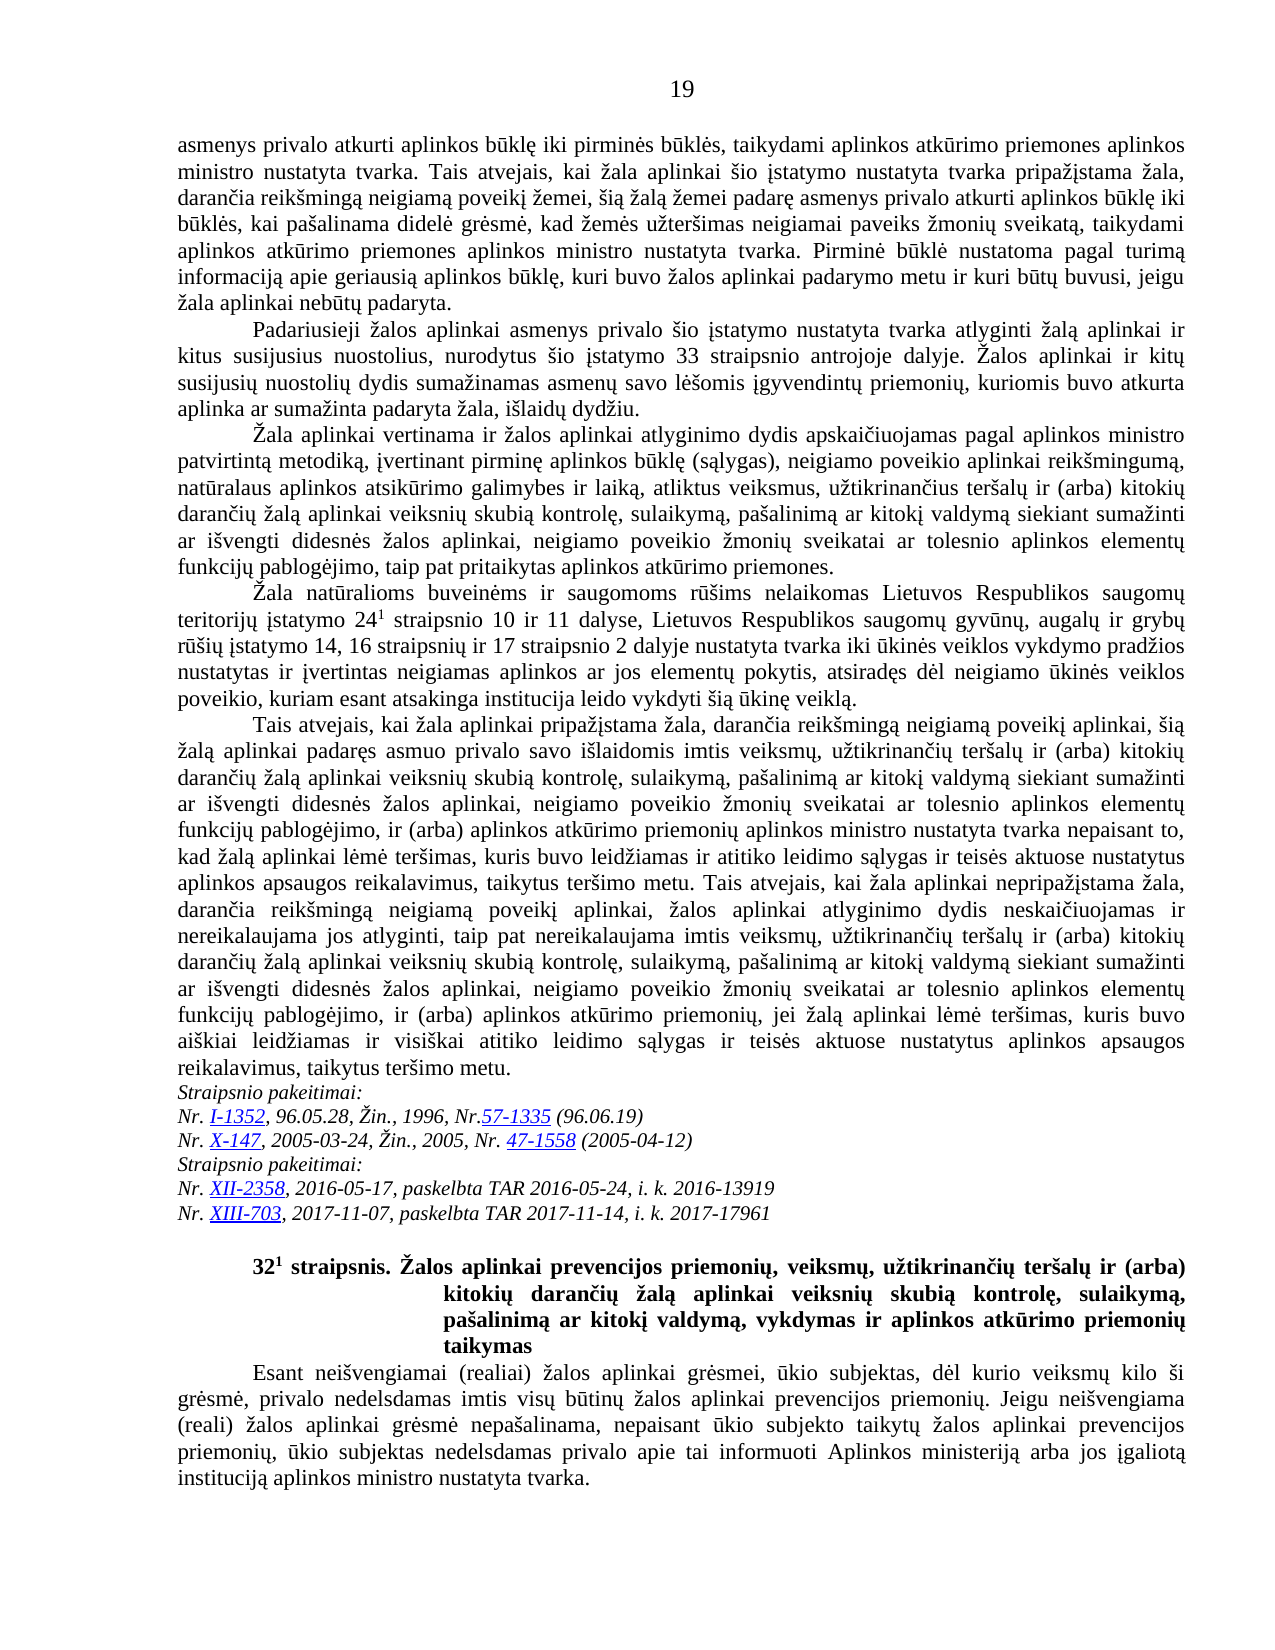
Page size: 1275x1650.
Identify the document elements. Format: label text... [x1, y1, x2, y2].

text asmenys privalo atkurti aplinkos būklę iki pirminės būklės, taikydami aplinkos atkūrimo priemones aplinkos ministro nustatyta tvarka. Tais atvejais, kai žala aplinkai šio įstatymo nustatyta tvarka pripažįstama žala, darančia reikšmingą neigiamą poveikį žemei, šią žalą žemei padarę asmenys privalo atkurti aplinkos būklę iki būklės, kai pašalinama didelė grėsmė, kad žemės užteršimas neigiamai paveiks žmonių sveikatą, taikydami aplinkos atkūrimo priemones aplinkos ministro nustatyta tvarka. Pirminė būklė nustatoma pagal turimą informaciją apie geriausią aplinkos būklę, kuri buvo žalos aplinkai padarymo metu ir kuri būtų buvusi, jeigu žala aplinkai nebūtų padaryta. [177, 131, 1186, 316]
text Straipsnio pakeitimai: [177, 1080, 1186, 1104]
text 321 straipsnis. Žalos aplinkai prevencijos priemonių, veiksmų, užtikrinančių teršalų ir (arba) kitokių darančių žalą aplinkai veiksnių skubią kontrolę, sulaikymą, pašalinimą ar kitokį valdymą, vykdymas ir aplinkos atkūrimo priemonių taikymas [252, 1253, 1186, 1359]
text Nr. XIII-703, 2017-11-07, paskelbta TAR 2017-11-14, i. k. 2017-17961 [177, 1200, 1186, 1224]
text Padariusieji žalos aplinkai asmenys privalo šio įstatymo nustatyta tvarka atlyginti žalą aplinkai ir kitus susijusius nuostolius, nurodytus šio įstatymo 33 straipsnio antrojoje dalyje. Žalos aplinkai ir kitų susijusių nuostolių dydis sumažinamas asmenų savo lėšomis įgyvendintų priemonių, kuriomis buvo atkurta aplinka ar sumažinta padaryta žala, išlaidų dydžiu. [177, 316, 1186, 421]
text Esant neišvengiamai (realiai) žalos aplinkai grėsmei, ūkio subjektas, dėl kurio veiksmų kilo ši grėsmė, privalo nedelsdamas imtis visų būtinų žalos aplinkai prevencijos priemonių. Jeigu neišvengiama (reali) žalos aplinkai grėsmė nepašalinama, nepaisant ūkio subjekto taikytų žalos aplinkai prevencijos priemonių, ūkio subjektas nedelsdamas privalo apie tai informuoti Aplinkos ministeriją arba jos įgaliotą instituciją aplinkos ministro nustatyta tvarka. [177, 1359, 1186, 1490]
text Tais atvejais, kai žala aplinkai pripažįstama žala, darančia reikšmingą neigiamą poveikį aplinkai, šią žalą aplinkai padaręs asmuo privalo savo išlaidomis imtis veiksmų, užtikrinančių teršalų ir (arba) kitokių darančių žalą aplinkai veiksnių skubią kontrolę, sulaikymą, pašalinimą ar kitokį valdymą siekiant sumažinti ar išvengti didesnės žalos aplinkai, neigiamo poveikio žmonių sveikatai ar tolesnio aplinkos elementų funkcijų pablogėjimo, ir (arba) aplinkos atkūrimo priemonių aplinkos ministro nustatyta tvarka nepaisant to, kad žalą aplinkai lėmė teršimas, kuris buvo leidžiamas ir atitiko leidimo sąlygas ir teisės aktuose nustatytus aplinkos apsaugos reikalavimus, taikytus teršimo metu. Tais atvejais, kai žala aplinkai nepripažįstama žala, darančia reikšmingą neigiamą poveikį aplinkai, žalos aplinkai atlyginimo dydis neskaičiuojamas ir nereikalaujama jos atlyginti, taip pat nereikalaujama imtis veiksmų, užtikrinančių teršalų ir (arba) kitokių darančių žalą aplinkai veiksnių skubią kontrolę, sulaikymą, pašalinimą ar kitokį valdymą siekiant sumažinti ar išvengti didesnės žalos aplinkai, neigiamo poveikio žmonių sveikatai ar tolesnio aplinkos elementų funkcijų pablogėjimo, ir (arba) aplinkos atkūrimo priemonių, jei žalą aplinkai lėmė teršimas, kuris buvo aiškiai leidžiamas ir visiškai atitiko leidimo sąlygas ir teisės aktuose nustatytus aplinkos apsaugos reikalavimus, taikytus teršimo metu. [177, 711, 1186, 1080]
text Žala aplinkai vertinama ir žalos aplinkai atlyginimo dydis apskaičiuojamas pagal aplinkos ministro patvirtintą metodiką, įvertinant pirminę aplinkos būklę (sąlygas), neigiamo poveikio aplinkai reikšmingumą, natūralaus aplinkos atsikūrimo galimybes ir laiką, atliktus veiksmus, užtikrinančius teršalų ir (arba) kitokių darančių žalą aplinkai veiksnių skubią kontrolę, sulaikymą, pašalinimą ar kitokį valdymą siekiant sumažinti ar išvengti didesnės žalos aplinkai, neigiamo poveikio žmonių sveikatai ar tolesnio aplinkos elementų funkcijų pablogėjimo, taip pat pritaikytas aplinkos atkūrimo priemones. [177, 421, 1186, 579]
text Žala natūralioms buveinėms ir saugomoms rūšims nelaikomas Lietuvos Respublikos saugomų teritorijų įstatymo 241 straipsnio 10 ir 11 dalyse, Lietuvos Respublikos saugomų gyvūnų, augalų ir grybų rūšių įstatymo 14, 16 straipsnių ir 17 straipsnio 2 dalyje nustatyta tvarka iki ūkinės veiklos vykdymo pradžios nustatytas ir įvertintas neigiamas aplinkos ar jos elementų pokytis, atsiradęs dėl neigiamo ūkinės veiklos poveikio, kuriam esant atsakinga institucija leido vykdyti šią ūkinę veiklą. [177, 579, 1186, 711]
text Straipsnio pakeitimai: [177, 1152, 1186, 1176]
text Nr. XII-2358, 2016-05-17, paskelbta TAR 2016-05-24, i. k. 2016-13919 [177, 1176, 1186, 1200]
text Nr. X-147, 2005-03-24, Žin., 2005, Nr. 47-1558 (2005-04-12) [177, 1128, 1186, 1152]
text Nr. I-1352, 96.05.28, Žin., 1996, Nr.57-1335 (96.06.19) [177, 1104, 1186, 1128]
